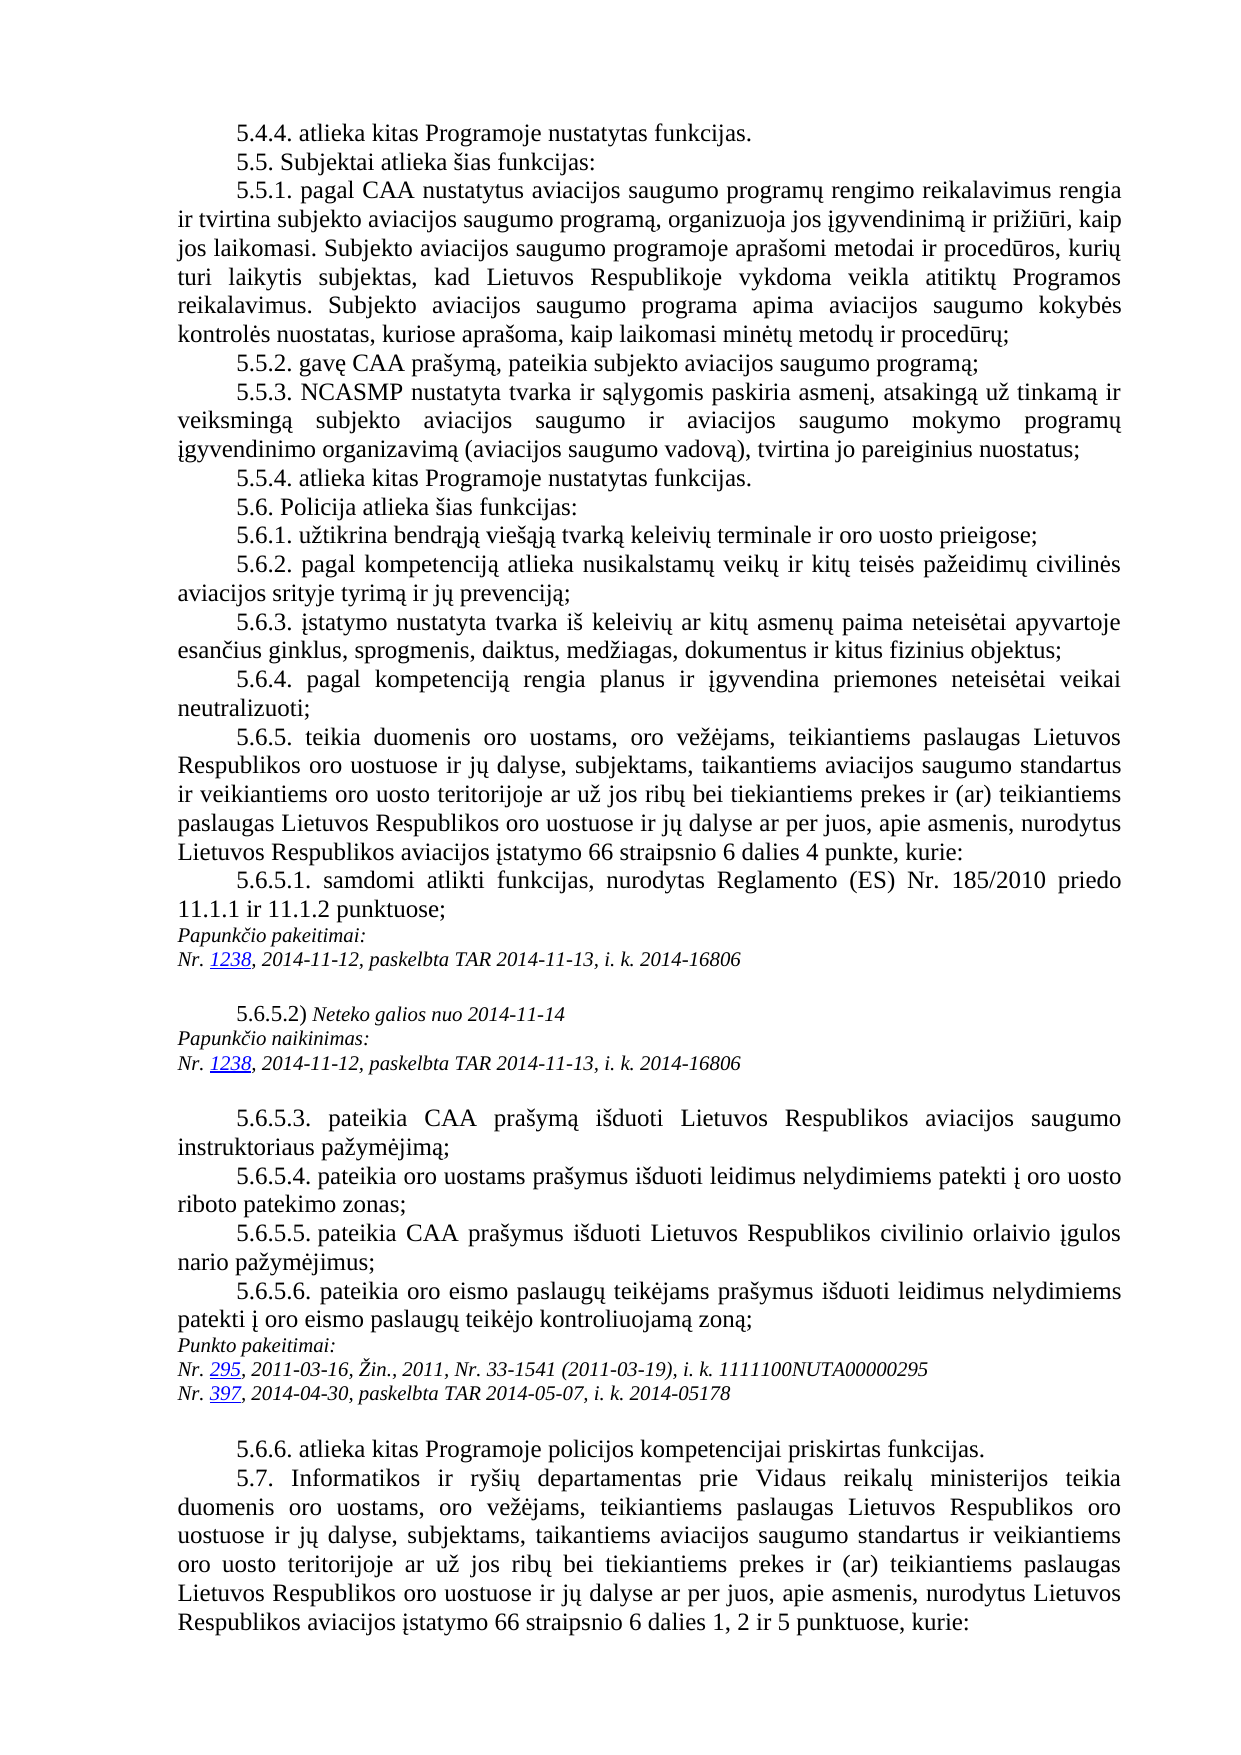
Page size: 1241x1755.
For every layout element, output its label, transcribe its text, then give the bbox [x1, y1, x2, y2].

text 5.6.5.4. pateikia oro uostams prašymus išduoti leidimus nelydimiems patekti į oro uosto riboto patekimo zonas; [177, 1161, 1122, 1218]
text 5.6.4. pagal kompetenciją rengia planus ir įgyvendina priemones neteisėtai veikai neutralizuoti; [177, 664, 1122, 722]
text 5.7. Informatikos ir ryšių departamentas prie Vidaus reikalų ministerijos teikia duomenis oro uostams, oro vežėjams, teikiantiems paslaugas Lietuvos Respublikos oro uostuose ir jų dalyse, subjektams, taikantiems aviacijos saugumo standartus ir veikiantiems oro uosto teritorijoje ar už jos ribų bei tiekiantiems prekes ir (ar) teikiantiems paslaugas Lietuvos Respublikos oro uostuose ir jų dalyse ar per juos, apie asmenis, nurodytus Lietuvos Respublikos aviacijos įstatymo 66 straipsnio 6 dalies 1, 2 ir 5 punktuose, kurie: [177, 1463, 1122, 1635]
text Nr. 1238, 2014-11-12, paskelbta TAR 2014-11-13, i. k. 2014-16806 [177, 1050, 1122, 1074]
text Nr. 397, 2014-04-30, paskelbta TAR 2014-05-07, i. k. 2014-05178 [177, 1381, 1122, 1405]
text Nr. 295, 2011-03-16, Žin., 2011, Nr. 33-1541 (2011-03-19), i. k. 1111100NUTA00000295 [177, 1357, 1122, 1381]
text 5.6.3. įstatymo nustatyta tvarka iš keleivių ar kitų asmenų paima neteisėtai apyvartoje esančius ginklus, sprogmenis, daiktus, medžiagas, dokumentus ir kitus fizinius objektus; [177, 607, 1122, 664]
text 5.5.4. atlieka kitas Programoje nustatytas funkcijas. [177, 463, 1122, 492]
text 5.5.2. gavę CAA prašymą, pateikia subjekto aviacijos saugumo programą; [177, 348, 1122, 377]
text 5.5.3. NCASMP nustatyta tvarka ir sąlygomis paskiria asmenį, atsakingą už tinkamą ir veiksmingą subjekto aviacijos saugumo ir aviacijos saugumo mokymo programų įgyvendinimo organizavimą (aviacijos saugumo vadovą), tvirtina jo pareiginius nuostatus; [177, 377, 1122, 463]
text Papunkčio pakeitimai: [177, 923, 1122, 947]
text 5.6.5.1. samdomi atlikti funkcijas, nurodytas Reglamento (ES) Nr. 185/2010 priedo 11.1.1 ir 11.1.2 punktuose; [177, 866, 1122, 923]
text 5.6.5.5. pateikia CAA prašymus išduoti Lietuvos Respublikos civilinio orlaivio įgulos nario pažymėjimus; [177, 1218, 1122, 1276]
text 5.6.1. užtikrina bendrąją viešąją tvarką keleivių terminale ir oro uosto prieigose; [177, 521, 1122, 549]
text Punkto pakeitimai: [177, 1333, 1122, 1357]
text 5.4.4. atlieka kitas Programoje nustatytas funkcijas. [177, 118, 1122, 147]
text Papunkčio naikinimas: [177, 1026, 1122, 1050]
text Nr. 1238, 2014-11-12, paskelbta TAR 2014-11-13, i. k. 2014-16806 [177, 947, 1122, 971]
text 5.6. Policija atlieka šias funkcijas: [177, 492, 1122, 521]
text 5.6.5.6. pateikia oro eismo paslaugų teikėjams prašymus išduoti leidimus nelydimiems patekti į oro eismo paslaugų teikėjo kontroliuojamą zoną; [177, 1276, 1122, 1333]
text 5.6.2. pagal kompetenciją atlieka nusikalstamų veikų ir kitų teisės pažeidimų civilinės aviacijos srityje tyrimą ir jų prevenciją; [177, 549, 1122, 607]
text 5.5.1. pagal CAA nustatytus aviacijos saugumo programų rengimo reikalavimus rengia ir tvirtina subjekto aviacijos saugumo programą, organizuoja jos įgyvendinimą ir prižiūri, kaip jos laikomasi. Subjekto aviacijos saugumo programoje aprašomi metodai ir procedūros, kurių turi laikytis subjektas, kad Lietuvos Respublikoje vykdoma veikla atitiktų Programos reikalavimus. Subjekto aviacijos saugumo programa apima aviacijos saugumo kokybės kontrolės nuostatas, kuriose aprašoma, kaip laikomasi minėtų metodų ir procedūrų; [177, 176, 1122, 348]
text 5.6.6. atlieka kitas Programoje policijos kompetencijai priskirtas funkcijas. [177, 1434, 1122, 1463]
text 5.6.5.2) Neteko galios nuo 2014-11-14 [177, 1000, 1122, 1026]
text 5.6.5. teikia duomenis oro uostams, oro vežėjams, teikiantiems paslaugas Lietuvos Respublikos oro uostuose ir jų dalyse, subjektams, taikantiems aviacijos saugumo standartus ir veikiantiems oro uosto teritorijoje ar už jos ribų bei tiekiantiems prekes ir (ar) teikiantiems paslaugas Lietuvos Respublikos oro uostuose ir jų dalyse ar per juos, apie asmenis, nurodytus Lietuvos Respublikos aviacijos įstatymo 66 straipsnio 6 dalies 4 punkte, kurie: [177, 722, 1122, 866]
text 5.5. Subjektai atlieka šias funkcijas: [177, 147, 1122, 176]
text 5.6.5.3. pateikia CAA prašymą išduoti Lietuvos Respublikos aviacijos saugumo instruktoriaus pažymėjimą; [177, 1103, 1122, 1161]
